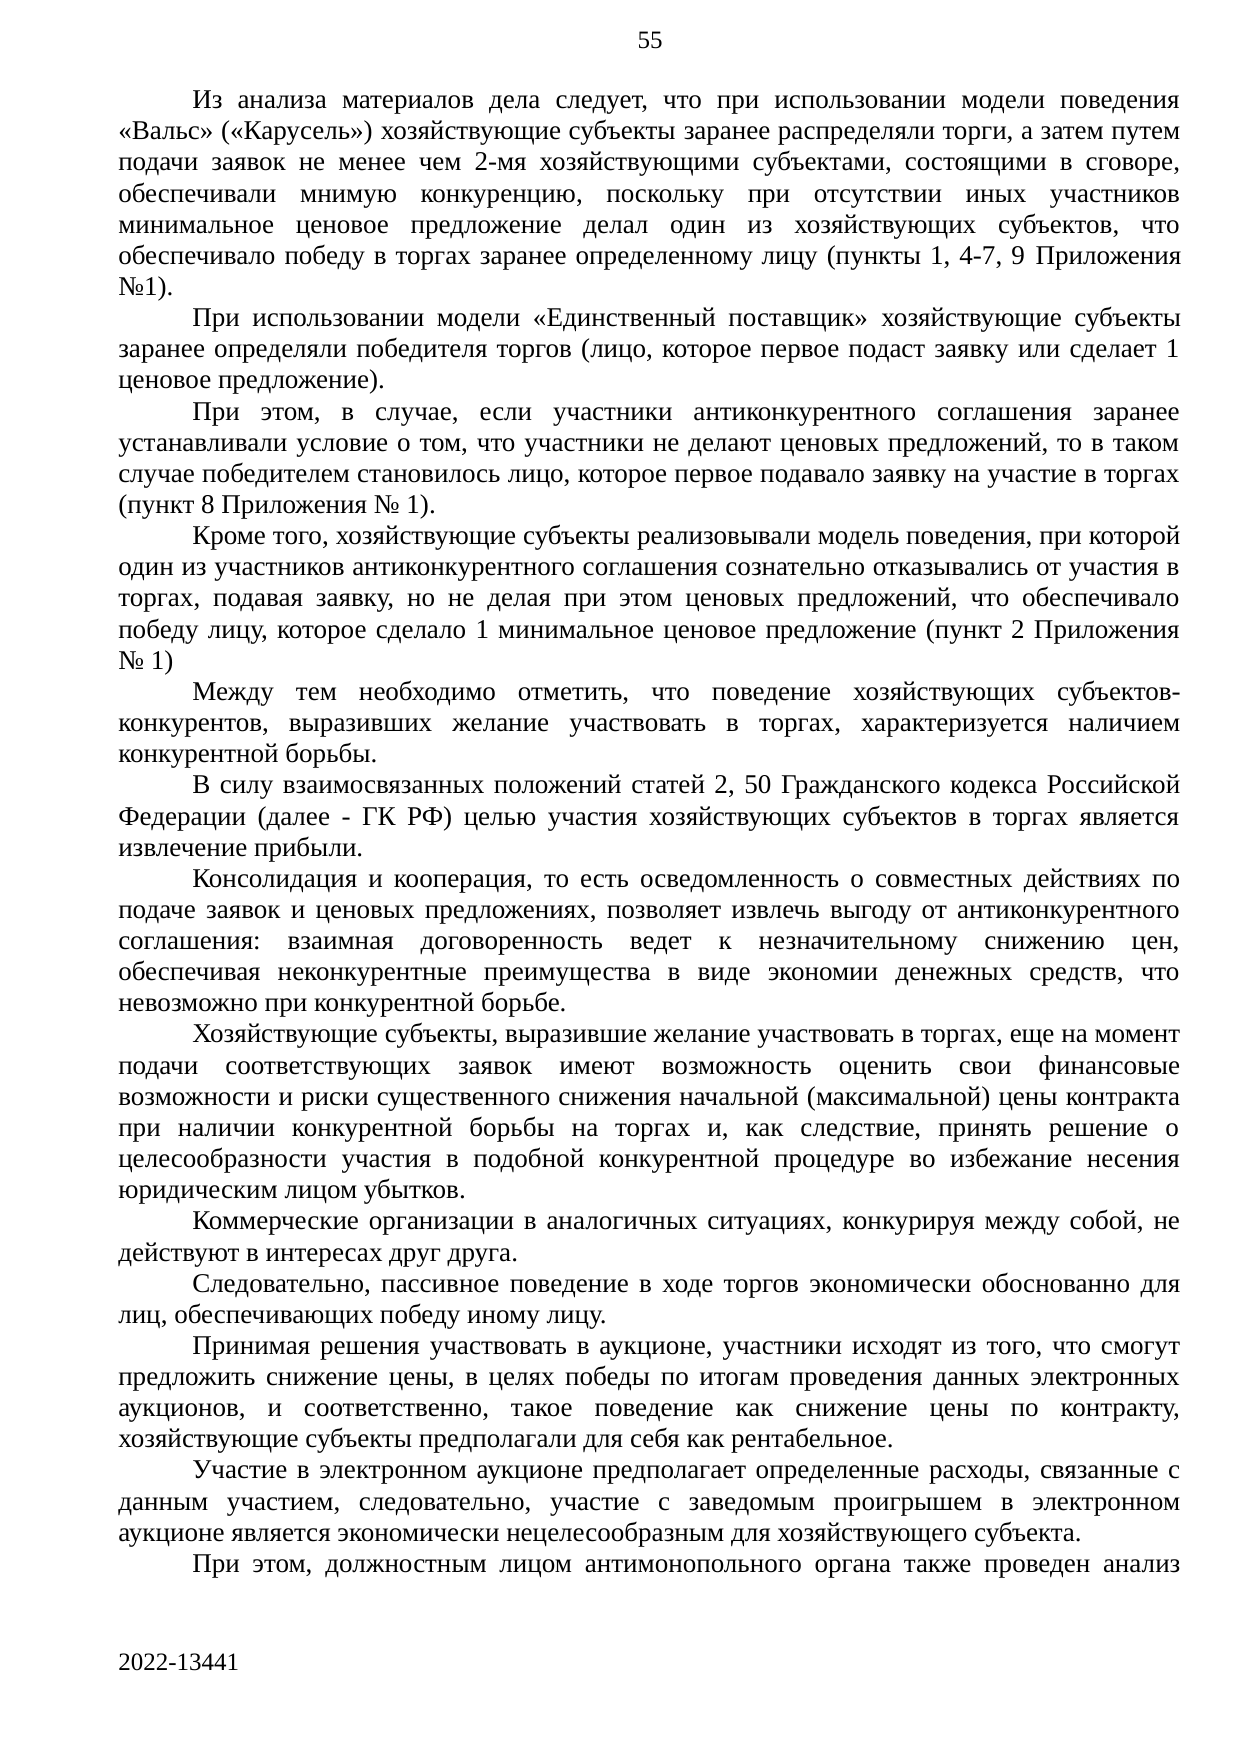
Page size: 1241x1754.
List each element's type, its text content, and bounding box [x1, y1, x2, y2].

text В силу взаимосвязанных положений статей 2, 50 Гражданского кодекса Российской Федерации (далее - ГК РФ) целью участия хозяйствующих субъектов в торгах является извлечение прибыли. [118, 768, 1181, 862]
text При использовании модели «Единственный поставщик» хозяйствующие субъекты заранее определяли победителя торгов (лицо, которое первое подаст заявку или сделает 1 ценовое предложение). [118, 301, 1181, 395]
text Из анализа материалов дела следует, что при использовании модели поведения «Вальс» («Карусель») хозяйствующие субъекты заранее распределяли торги, а затем путем подачи заявок не менее чем 2-мя хозяйствующими субъектами, состоящими в сговоре, обеспечивали мнимую конкуренцию, поскольку при отсутствии иных участников минимальное ценовое предложение делал один из хозяйствующих субъектов, что обеспечивало победу в торгах заранее определенному лицу (пункты 1, 4-7, 9 Приложения №1). [118, 83, 1181, 301]
text При этом, в случае, если участники антиконкурентного соглашения заранее устанавливали условие о том, что участники не делают ценовых предложений, то в таком случае победителем становилось лицо, которое первое подавало заявку на участие в торгах (пункт 8 Приложения № 1). [118, 395, 1181, 519]
text Кроме того, хозяйствующие субъекты реализовывали модель поведения, при которой один из участников антиконкурентного соглашения сознательно отказывались от участия в торгах, подавая заявку, но не делая при этом ценовых предложений, что обеспечивало победу лицу, которое сделало 1 минимальное ценовое предложение (пункт 2 Приложения № 1) [118, 519, 1181, 675]
text При этом, должностным лицом антимонопольного органа также проведен анализ [118, 1547, 1181, 1578]
text Следовательно, пассивное поведение в ходе торгов экономически обоснованно для лиц, обеспечивающих победу иному лицу. [118, 1267, 1181, 1329]
text Принимая решения участвовать в аукционе, участники исходят из того, что смогут предложить снижение цены, в целях победы по итогам проведения данных электронных аукционов, и соответственно, такое поведение как снижение цены по контракту, хозяйствующие субъекты предполагали для себя как рентабельное. [118, 1329, 1181, 1454]
text Коммерческие организации в аналогичных ситуациях, конкурируя между собой, не действуют в интересах друг друга. [118, 1204, 1181, 1267]
text Между тем необходимо отметить, что поведение хозяйствующих субъектов-конкурентов, выразивших желание участвовать в торгах, характеризуется наличием конкурентной борьбы. [118, 675, 1181, 768]
text Участие в электронном аукционе предполагает определенные расходы, связанные с данным участием, следовательно, участие с заведомым проигрышем в электронном аукционе является экономически нецелесообразным для хозяйствующего субъекта. [118, 1454, 1181, 1547]
text Консолидация и кооперация, то есть осведомленность о совместных действиях по подаче заявок и ценовых предложениях, позволяет извлечь выгоду от антиконкурентного соглашения: взаимная договоренность ведет к незначительному снижению цен, обеспечивая неконкурентные преимущества в виде экономии денежных средств, что невозможно при конкурентной борьбе. [118, 862, 1181, 1018]
text Хозяйствующие субъекты, выразившие желание участвовать в торгах, еще на момент подачи соответствующих заявок имеют возможность оценить свои финансовые возможности и риски существенного снижения начальной (максимальной) цены контракта при наличии конкурентной борьбы на торгах и, как следствие, принять решение о целесообразности участия в подобной конкурентной процедуре во избежание несения юридическим лицом убытков. [118, 1018, 1181, 1204]
